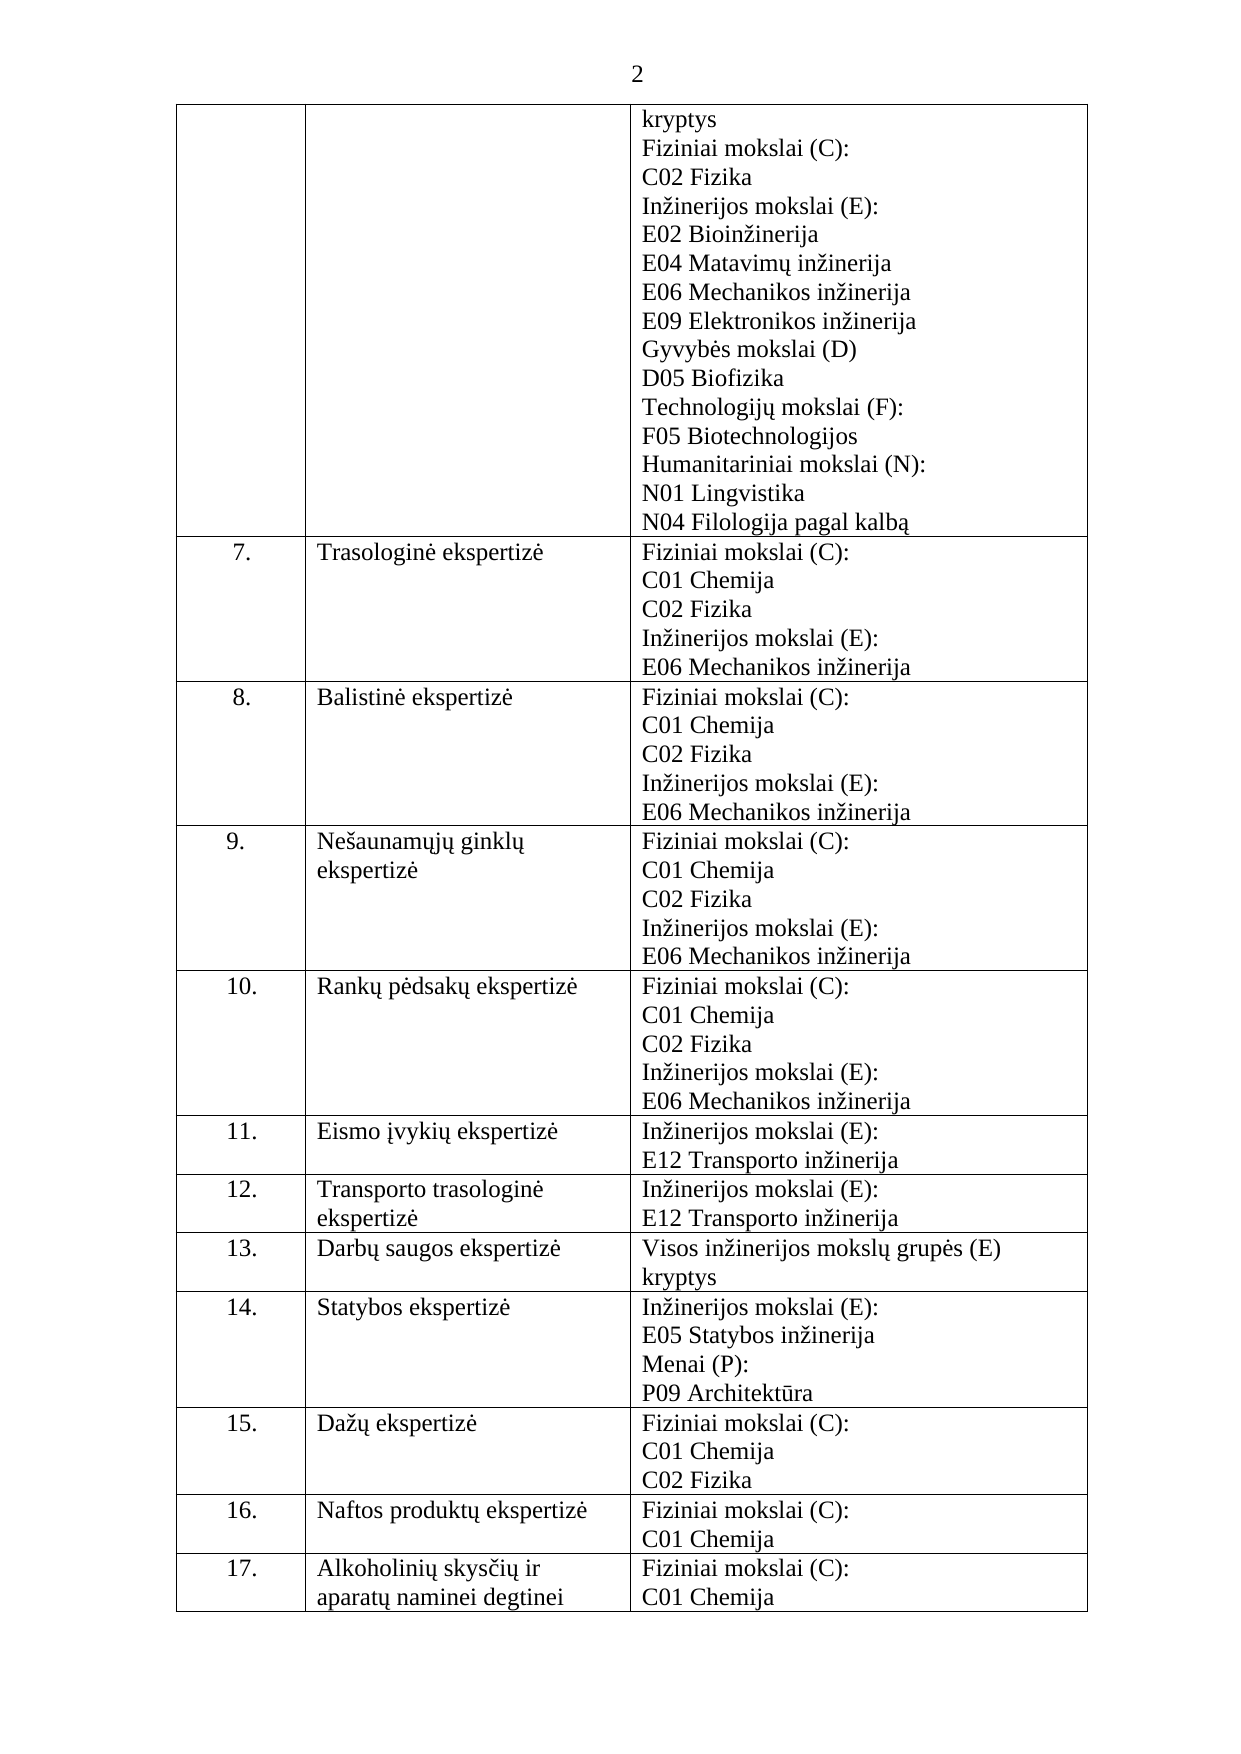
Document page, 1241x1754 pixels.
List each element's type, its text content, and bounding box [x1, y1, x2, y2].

table_cell 15. [177, 1408, 305, 1494]
table_cell 17. [177, 1554, 305, 1611]
table_cell Balistinė ekspertizė [306, 682, 630, 825]
table_cell 7. [177, 537, 305, 681]
table_cell Inžinerijos mokslai (E): E12 Transporto inžinerija [631, 1175, 1087, 1232]
table_cell kryptys Fiziniai mokslai (C): C02 Fizika Inžinerijos mokslai (E): E02 Bioinžinerija E04 Matavimų inžinerija E06 Mechanikos inžinerija E09 Elektronikos inžinerija Gyvybės mokslai (D) D05 Biofizika Technologijų mokslai (F): F05 Biotechnologijos Humanitariniai mokslai (N): N01 Lingvistika N04 Filologija pagal kalbą [631, 105, 1087, 536]
table_cell Rankų pėdsakų ekspertizė [306, 971, 630, 1115]
table_cell Visos inžinerijos mokslų grupės (E) kryptys [631, 1233, 1087, 1291]
table_cell Fiziniai mokslai (C): C01 Chemija C02 Fizika Inžinerijos mokslai (E): E06 Mechanikos inžinerija [631, 682, 1087, 825]
table_cell Fiziniai mokslai (C): C01 Chemija [631, 1554, 1087, 1611]
table_cell [306, 105, 630, 536]
table_cell Nešaunamųjų ginklų ekspertizė [306, 826, 630, 970]
table_cell Inžinerijos mokslai (E): E05 Statybos inžinerija Menai (P): P09 Architektūra [631, 1292, 1087, 1407]
table_cell Eismo įvykių ekspertizė [306, 1116, 630, 1173]
table_cell Transporto trasologinė ekspertizė [306, 1175, 630, 1232]
table_cell Alkoholinių skysčių ir aparatų naminei degtinei [306, 1554, 630, 1611]
table_cell Statybos ekspertizė [306, 1292, 630, 1407]
table_cell Dažų ekspertizė [306, 1408, 630, 1494]
table_cell 14. [177, 1292, 305, 1407]
table_cell 8. [177, 682, 305, 825]
table_cell Naftos produktų ekspertizė [306, 1495, 630, 1552]
table_cell Darbų saugos ekspertizė [306, 1233, 630, 1291]
table_cell 9. [177, 826, 305, 970]
table_cell Trasologinė ekspertizė [306, 537, 630, 681]
table_cell Fiziniai mokslai (C): C01 Chemija C02 Fizika [631, 1408, 1087, 1494]
table_cell [177, 105, 305, 536]
table_cell 10. [177, 971, 305, 1115]
table_cell 12. [177, 1175, 305, 1232]
table_cell 11. [177, 1116, 305, 1173]
table_cell Fiziniai mokslai (C): C01 Chemija C02 Fizika Inžinerijos mokslai (E): E06 Mechanikos inžinerija [631, 971, 1087, 1115]
table_cell 13. [177, 1233, 305, 1291]
table_cell Inžinerijos mokslai (E): E12 Transporto inžinerija [631, 1116, 1087, 1173]
table_cell Fiziniai mokslai (C): C01 Chemija C02 Fizika Inžinerijos mokslai (E): E06 Mechanikos inžinerija [631, 537, 1087, 681]
table_cell 16. [177, 1495, 305, 1552]
table_cell Fiziniai mokslai (C): C01 Chemija C02 Fizika Inžinerijos mokslai (E): E06 Mechanikos inžinerija [631, 826, 1087, 970]
table_cell Fiziniai mokslai (C): C01 Chemija [631, 1495, 1087, 1552]
